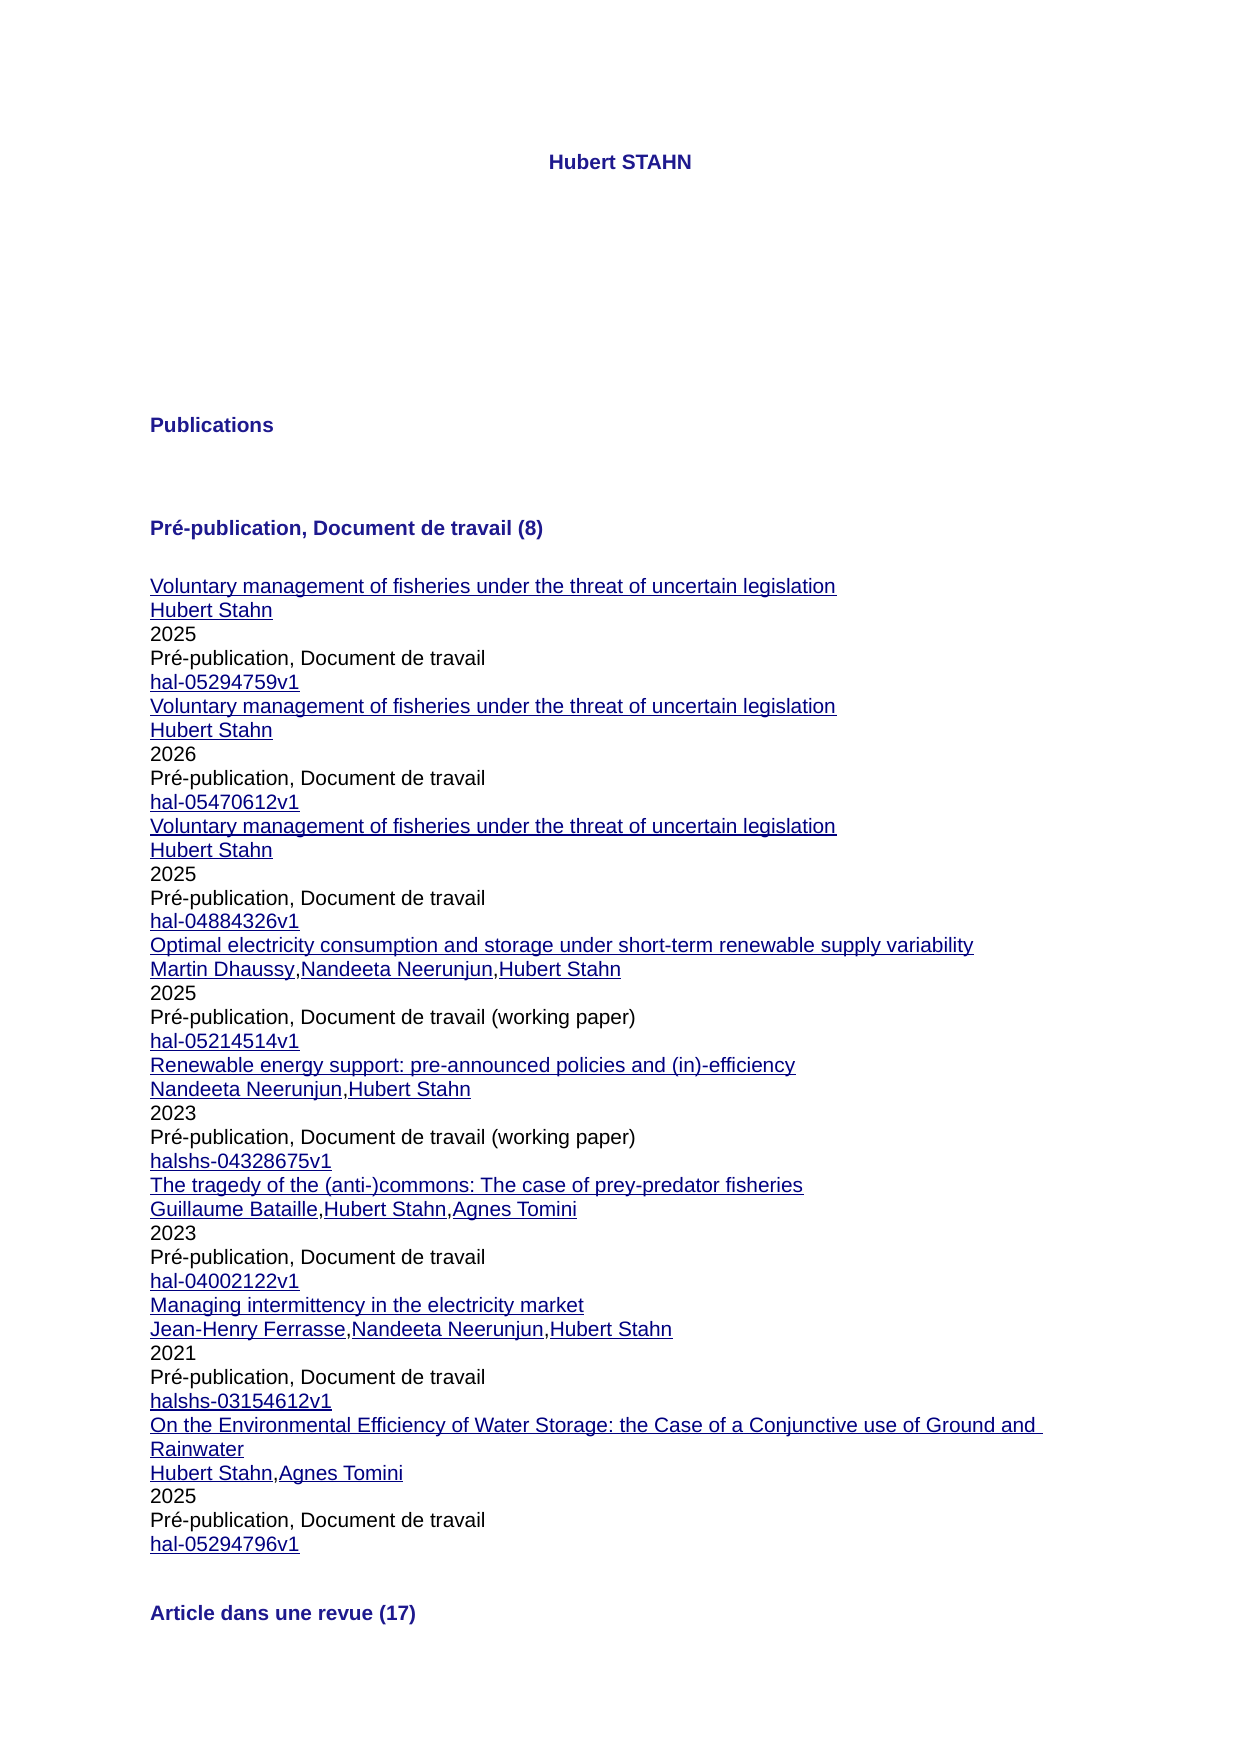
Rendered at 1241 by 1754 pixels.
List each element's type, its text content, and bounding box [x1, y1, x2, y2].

table_cell Optimal electricity consumption and storage under short-term renewable supply variability Martin Dhaussy,Nandeeta Neerunjun,Hubert Stahn 2025 Pré-publication, Document de travail (working paper) hal-05214514v1 [150, 933, 1090, 1053]
table_header Voluntary management of fisheries under the threat of uncertain legislation Hubert Stahn 2025 Pré-publication, Document de travail hal-05294759v1 [150, 574, 1090, 694]
subtitle Pré-publication, Document de travail (8) [150, 516, 1090, 539]
table_cell Voluntary management of fisheries under the threat of uncertain legislation Hubert Stahn 2026 Pré-publication, Document de travail hal-05470612v1 [150, 694, 1090, 813]
table_cell Renewable energy support: pre-announced policies and (in)-efficiency Nandeeta Neerunjun,Hubert Stahn 2023 Pré-publication, Document de travail (working paper) halshs-04328675v1 [150, 1053, 1090, 1173]
subtitle Article dans une revue (17) [150, 1601, 1090, 1625]
table_cell On the Environmental Efficiency of Water Storage: the Case of a Conjunctive use of Ground and Rainwater Hubert Stahn,Agnes Tomini 2025 Pré-publication, Document de travail hal-05294796v1 [150, 1413, 1090, 1556]
table_cell Managing intermittency in the electricity market Jean-Henry Ferrasse,Nandeeta Neerunjun,Hubert Stahn 2021 Pré-publication, Document de travail halshs-03154612v1 [150, 1293, 1090, 1412]
subtitle Hubert STAHN [150, 150, 1090, 174]
table_cell Voluntary management of fisheries under the threat of uncertain legislation Hubert Stahn 2025 Pré-publication, Document de travail hal-04884326v1 [150, 814, 1090, 933]
table_cell The tragedy of the (anti-)commons: The case of prey-predator fisheries Guillaume Bataille,Hubert Stahn,Agnes Tomini 2023 Pré-publication, Document de travail hal-04002122v1 [150, 1173, 1090, 1293]
subtitle Publications [150, 412, 1090, 436]
